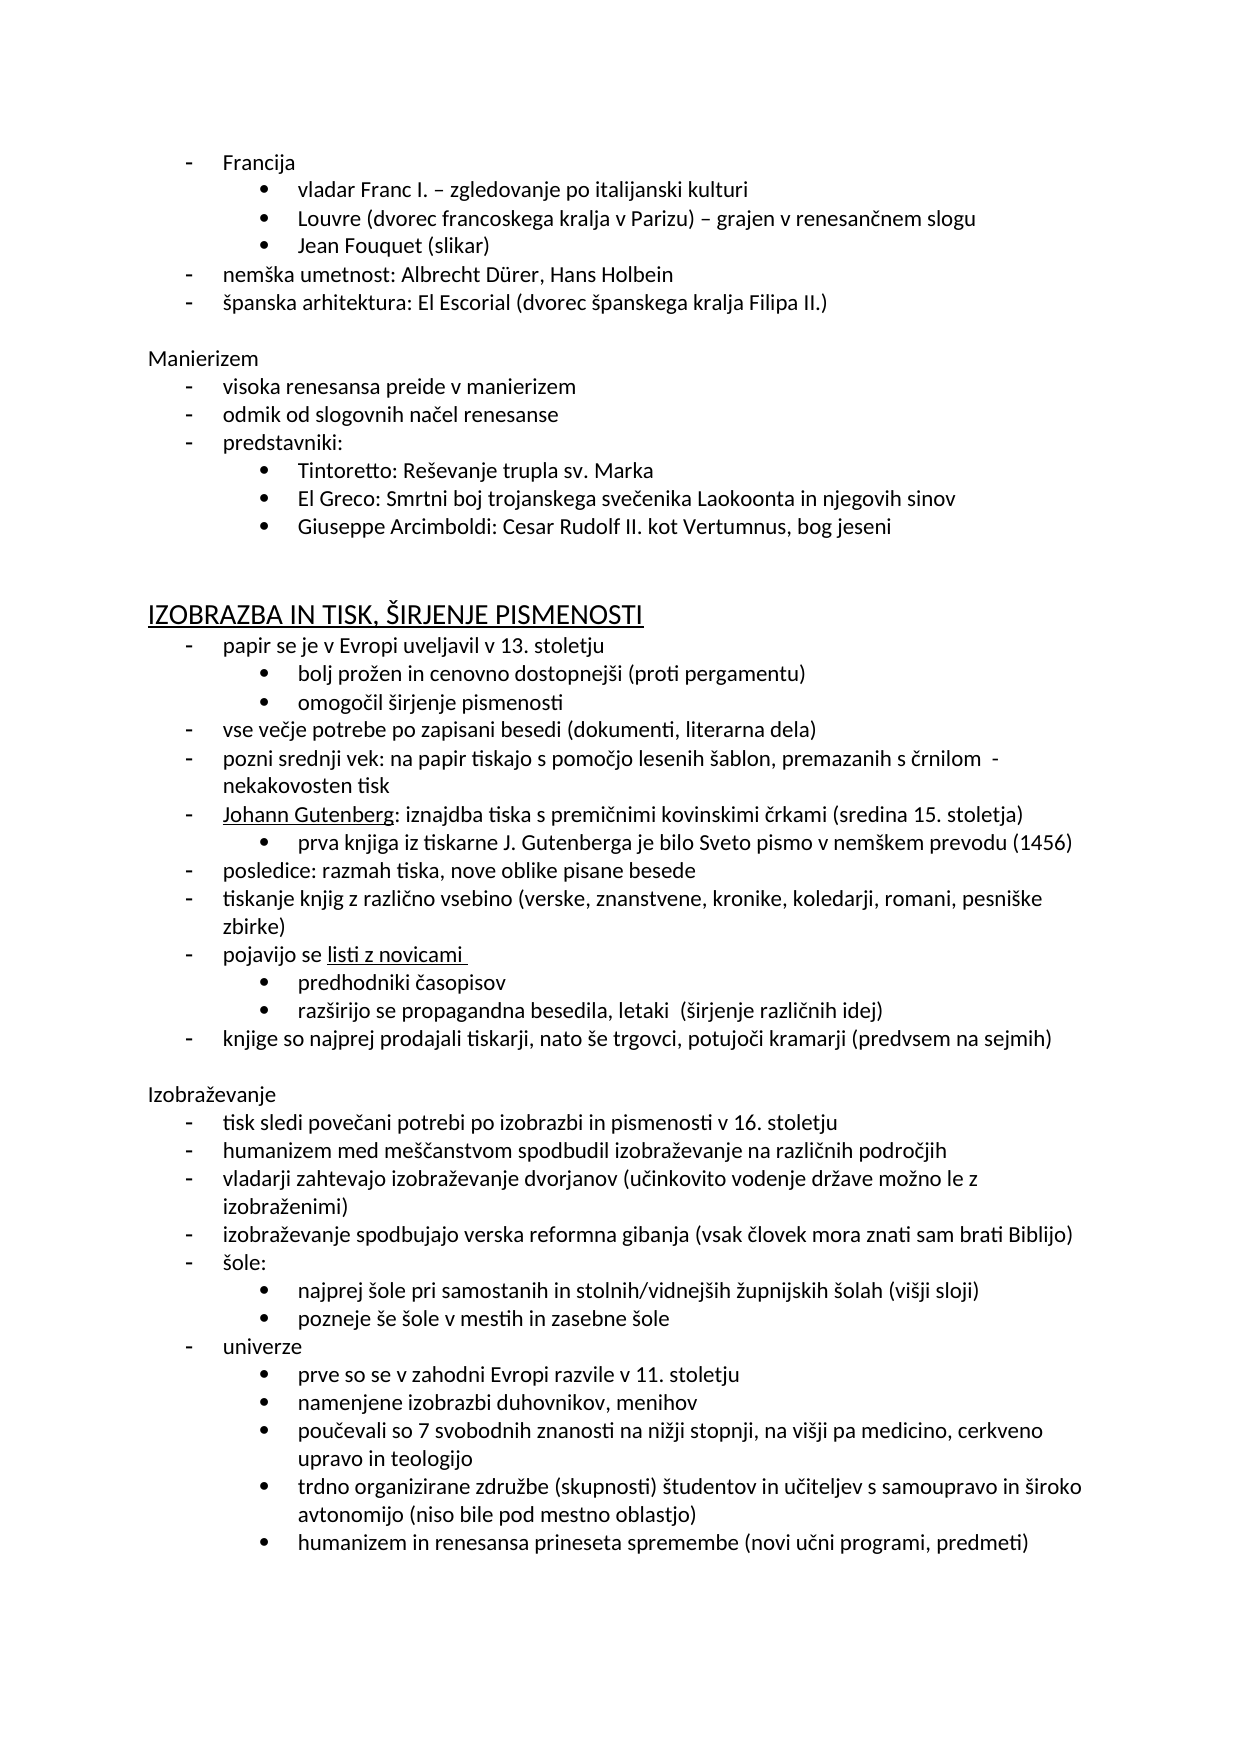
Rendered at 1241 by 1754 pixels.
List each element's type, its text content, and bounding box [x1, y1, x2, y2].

list vladarji zahtevajo izobraževanje dvorjanov (učinkovito vodenje države možno le z izobraženimi) [185, 1164, 1093, 1220]
list Louvre (dvorec francoskega kralja v Parizu) – grajen v renesančnem slogu [260, 204, 1093, 232]
list razširijo se propagandna besedila, letaki (širjenje različnih idej) [260, 996, 1093, 1024]
list vse večje potrebe po zapisani besedi (dokumenti, literarna dela) [185, 716, 1093, 744]
list nemška umetnost: Albrecht Dürer, Hans Holbein [185, 260, 1093, 288]
list bolj prožen in cenovno dostopnejši (proti pergamentu) [260, 659, 1093, 688]
list najprej šole pri samostanih in stolnih/vidnejših župnijskih šolah (višji sloji) [260, 1276, 1093, 1304]
list Giuseppe Arcimboldi: Cesar Rudolf II. kot Vertumnus, bog jeseni [260, 512, 1093, 540]
list Tintoretto: Reševanje trupla sv. Marka [260, 456, 1093, 484]
list Jean Fouquet (slikar) [260, 232, 1093, 260]
text IZOBRAZBA IN TISK, ŠIRJENJE PISMENOSTI [148, 596, 1093, 632]
list visoka renesansa preide v manierizem [185, 372, 1093, 400]
list pozni srednji vek: na papir tiskajo s pomočjo lesenih šablon, premazanih s črnilom - nekakovosten tisk [185, 744, 1093, 800]
list El Greco: Smrtni boj trojanskega svečenika Laokoonta in njegovih sinov [260, 484, 1093, 512]
text Manierizem [148, 344, 1093, 372]
list odmik od slogovnih načel renesanse [185, 400, 1093, 428]
list vladar Franc I. – zgledovanje po italijanski kulturi [260, 176, 1093, 204]
list humanizem med meščanstvom spodbudil izobraževanje na različnih področjih [185, 1136, 1093, 1164]
list univerze [185, 1332, 1093, 1360]
list izobraževanje spodbujajo verska reformna gibanja (vsak človek mora znati sam brati Biblijo) [185, 1220, 1093, 1248]
list prve so se v zahodni Evropi razvile v 11. stoletju [260, 1360, 1093, 1388]
list omogočil širjenje pismenosti [260, 688, 1093, 716]
list predhodniki časopisov [260, 968, 1093, 996]
list predstavniki: [185, 428, 1093, 456]
list papir se je v Evropi uveljavil v 13. stoletju [185, 632, 1093, 659]
list tisk sledi povečani potrebi po izobrazbi in pismenosti v 16. stoletju [185, 1108, 1093, 1136]
list prva knjiga iz tiskarne J. Gutenberga je bilo Sveto pismo v nemškem prevodu (1456) [260, 828, 1093, 856]
list trdno organizirane združbe (skupnosti) študentov in učiteljev s samoupravo in široko avtonomijo (niso bile pod mestno oblastjo) [260, 1472, 1093, 1528]
list poučevali so 7 svobodnih znanosti na nižji stopnji, na višji pa medicino, cerkveno upravo in teologijo [260, 1416, 1093, 1472]
list posledice: razmah tiska, nove oblike pisane besede [185, 856, 1093, 884]
list Johann Gutenberg: iznajdba tiska s premičnimi kovinskimi črkami (sredina 15. stoletja) [185, 800, 1093, 828]
list pojavijo se listi z novicami [185, 940, 1093, 968]
list španska arhitektura: El Escorial (dvorec španskega kralja Filipa II.) [185, 288, 1093, 316]
list humanizem in renesansa prineseta spremembe (novi učni programi, predmeti) [260, 1528, 1093, 1556]
list tiskanje knjig z različno vsebino (verske, znanstvene, kronike, koledarji, romani, pesniške zbirke) [185, 884, 1093, 940]
list pozneje še šole v mestih in zasebne šole [260, 1304, 1093, 1332]
text Izobraževanje [148, 1080, 1093, 1108]
list Francija [185, 148, 1093, 176]
list knjige so najprej prodajali tiskarji, nato še trgovci, potujoči kramarji (predvsem na sejmih) [185, 1024, 1093, 1052]
list namenjene izobrazbi duhovnikov, menihov [260, 1388, 1093, 1416]
list šole: [185, 1248, 1093, 1276]
